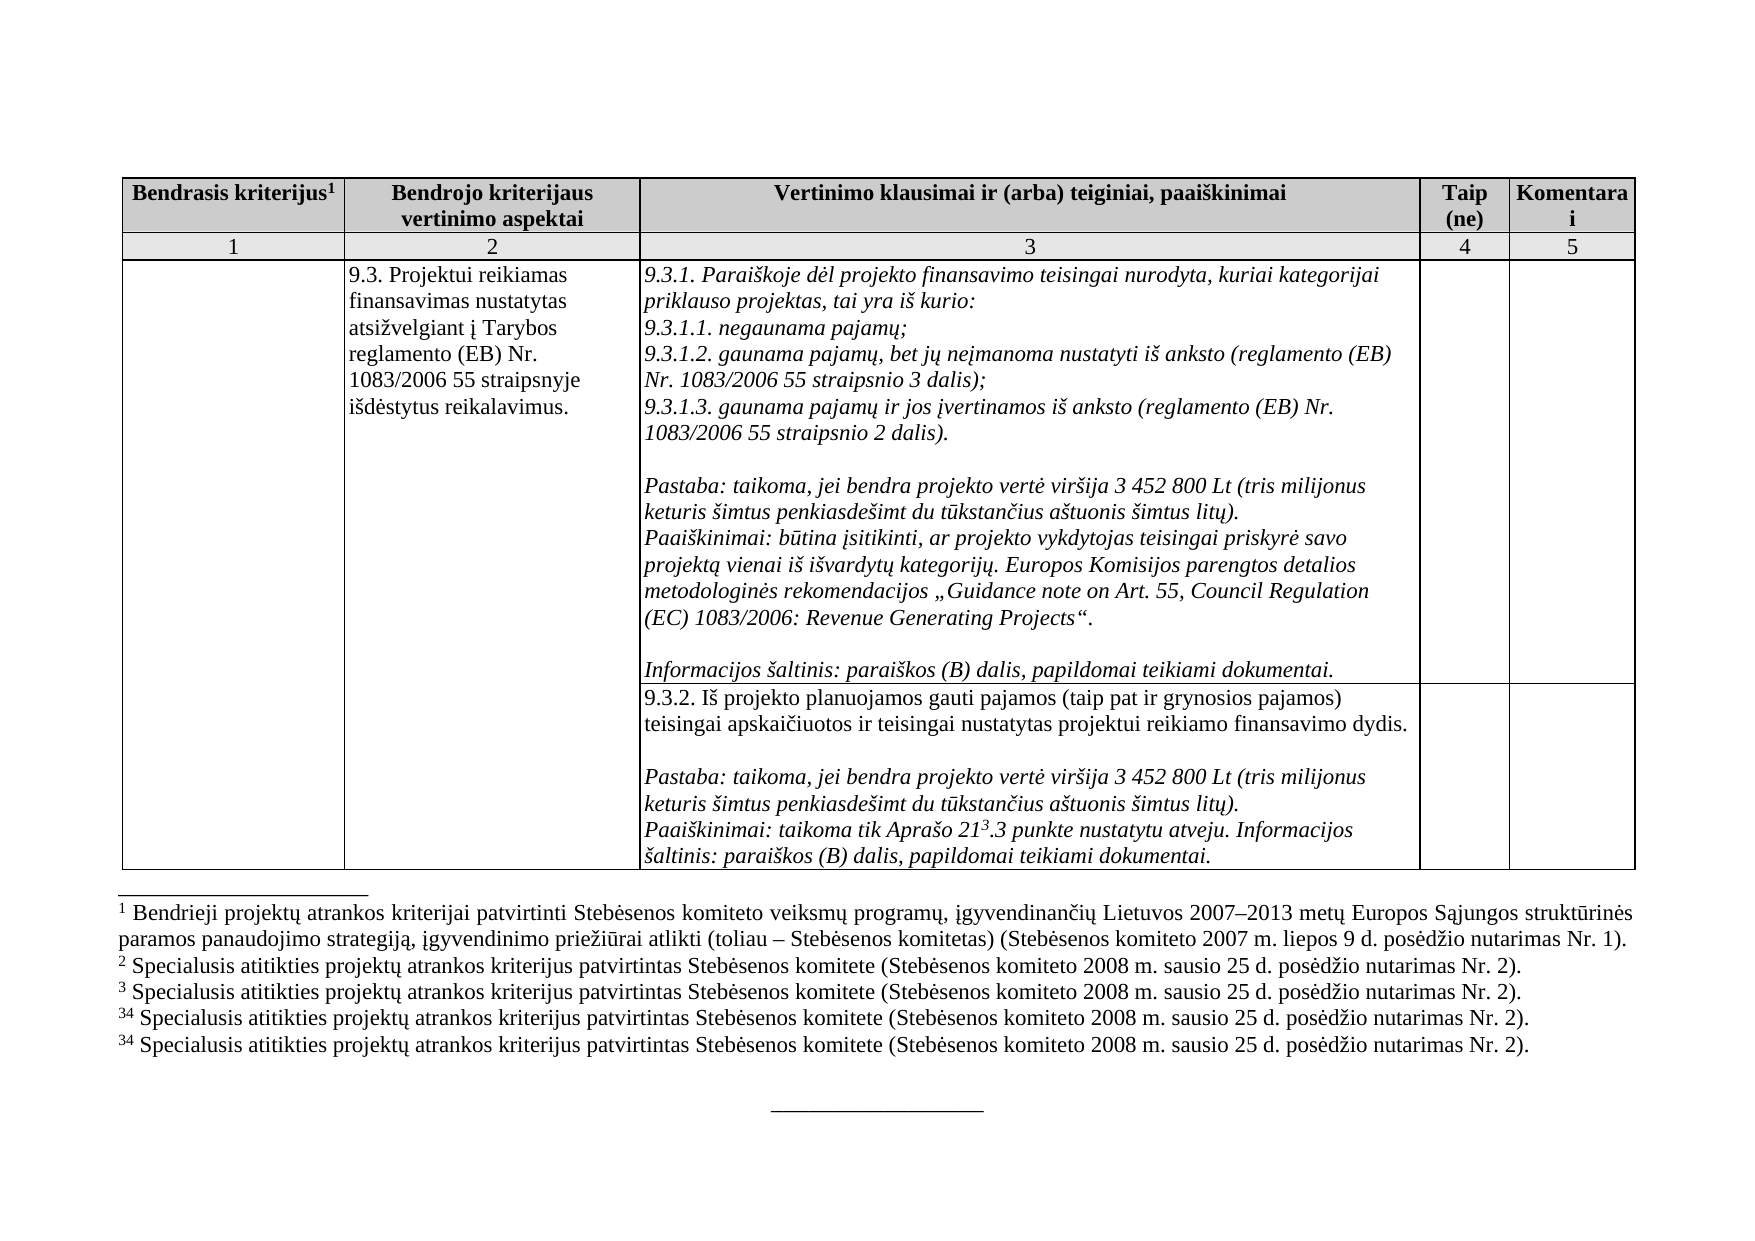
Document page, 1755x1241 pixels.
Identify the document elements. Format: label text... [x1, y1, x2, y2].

table_cell [1510, 261, 1634, 683]
table_cell 9.3. Projektui reikiamas finansavimas nustatytas atsižvelgiant į Tarybos reglamento (EB) Nr. 1083/2006 55 straipsnyje išdėstytus reikalavimus. [345, 261, 639, 869]
text 1 Bendrieji projektų atrankos kriterijai patvirtinti Stebėsenos komiteto veiksmų programų, įgyvendinančių Lietuvos 2007–2013 metų Europos Sąjungos struktūrinės paramos panaudojimo strategiją, įgyvendinimo priežiūrai atlikti (toliau – Stebėsenos komitetas) (Stebėsenos komiteto 2007 m. liepos 9 d. posėdžio nutarimas Nr. 1). [118, 899, 1636, 952]
table_cell 9.3.1. Paraiškoje dėl projekto finansavimo teisingai nurodyta, kuriai kategorijai priklauso projektas, tai yra iš kurio: 9.3.1.1. negaunama pajamų; 9.3.1.2. gaunama pajamų, bet jų neįmanoma nustatyti iš anksto (reglamento (EB) Nr. 1083/2006 55 straipsnio 3 dalis); 9.3.1.3. gaunama pajamų ir jos įvertinamos iš anksto (reglamento (EB) Nr. 1083/2006 55 straipsnio 2 dalis). Pastaba: taikoma, jei bendra projekto vertė viršija 3 452 800 Lt (tris milijonus keturis šimtus penkiasdešimt du tūkstančius aštuonis šimtus litų). Paaiškinimai: būtina įsitikinti, ar projekto vykdytojas teisingai priskyrė savo projektą vienai iš išvardytų kategorijų. Europos Komisijos parengtos detalios metodologinės rekomendacijos „Guidance note on Art. 55, Council Regulation (EC) 1083/2006: Revenue Generating Projects“. Informacijos šaltinis: paraiškos (B) dalis, papildomai teikiami dokumentai. [641, 261, 1419, 683]
text 4 Specialusis atitikties projektų atrankos kriterijus patvirtintas Stebėsenos komitete (Stebėsenos komiteto 2008 m. sausio 25 d. posėdžio nutarimas Nr. 2). [118, 1004, 1636, 1031]
table_header Taip (ne) [1421, 179, 1509, 231]
table_cell [1421, 684, 1509, 869]
table_header Bendrojo kriterijaus vertinimo aspektai [345, 179, 639, 231]
table_cell [1421, 261, 1509, 683]
table_cell [1510, 684, 1634, 869]
table_cell 1 [123, 233, 344, 259]
text _________________ [118, 1086, 1636, 1114]
table_header Komentarai [1510, 179, 1634, 231]
table_cell 9.3.2. Iš projekto planuojamos gauti pajamos (taip pat ir grynosios pajamos) teisingai apskaičiuotos ir teisingai nustatytas projektui reikiamo finansavimo dydis. Pastaba: taikoma, jei bendra projekto vertė viršija 3 452 800 Lt (tris milijonus keturis šimtus penkiasdešimt du tūkstančius aštuonis šimtus litų). Paaiškinimai: taikoma tik Aprašo 213.3 punkte nustatytu atveju. Informacijos šaltinis: paraiškos (B) dalis, papildomai teikiami dokumentai. [641, 684, 1419, 869]
text ____________________ [118, 870, 1636, 899]
table_cell 2 [345, 233, 639, 259]
text 5 Specialusis atitikties projektų atrankos kriterijus patvirtintas Stebėsenos komitete (Stebėsenos komiteto 2008 m. sausio 25 d. posėdžio nutarimas Nr. 2). [118, 1031, 1636, 1057]
table_cell 5 [1510, 233, 1634, 259]
table_header Bendrasis kriterijus1 [123, 179, 344, 231]
text 2 Specialusis atitikties projektų atrankos kriterijus patvirtintas Stebėsenos komitete (Stebėsenos komiteto 2008 m. sausio 25 d. posėdžio nutarimas Nr. 2). [118, 952, 1636, 978]
table_cell [123, 261, 344, 869]
table_cell 4 [1421, 233, 1509, 259]
table_header Vertinimo klausimai ir (arba) teiginiai, paaiškinimai [641, 179, 1419, 231]
text 3 Specialusis atitikties projektų atrankos kriterijus patvirtintas Stebėsenos komitete (Stebėsenos komiteto 2008 m. sausio 25 d. posėdžio nutarimas Nr. 2). [118, 978, 1636, 1004]
table_cell 3 [641, 233, 1419, 259]
